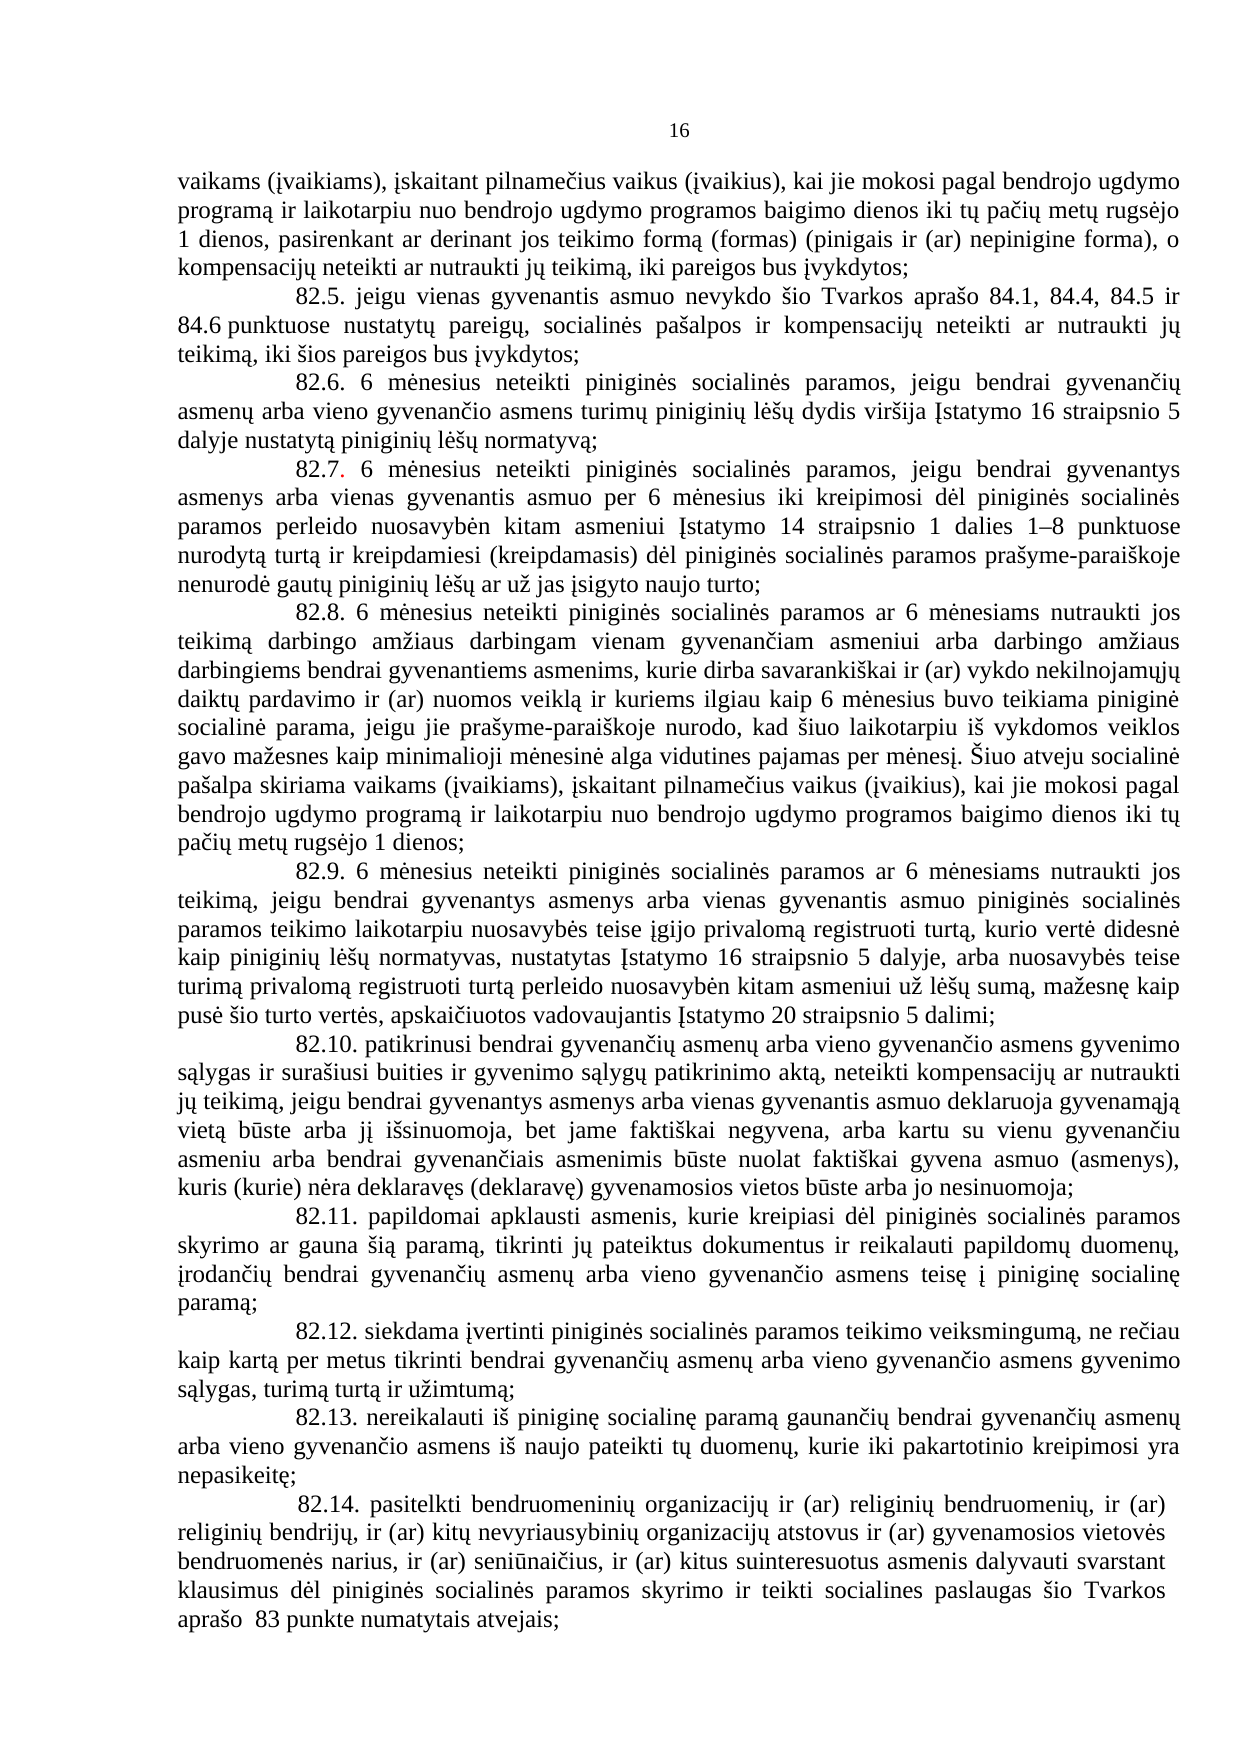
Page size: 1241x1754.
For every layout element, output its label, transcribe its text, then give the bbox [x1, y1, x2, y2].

text 82.8. 6 mėnesius neteikti piniginės socialinės paramos ar 6 mėnesiams nutraukti jos teikimą darbingo amžiaus darbingam vienam gyvenančiam asmeniui arba darbingo amžiaus darbingiems bendrai gyvenantiems asmenims, kurie dirba savarankiškai ir (ar) vykdo nekilnojamųjų daiktų pardavimo ir (ar) nuomos veiklą ir kuriems ilgiau kaip 6 mėnesius buvo teikiama piniginė socialinė parama, jeigu jie prašyme-paraiškoje nurodo, kad šiuo laikotarpiu iš vykdomos veiklos gavo mažesnes kaip minimalioji mėnesinė alga vidutines pajamas per mėnesį. Šiuo atveju socialinė pašalpa skiriama vaikams (įvaikiams), įskaitant pilnamečius vaikus (įvaikius), kai jie mokosi pagal bendrojo ugdymo programą ir laikotarpiu nuo bendrojo ugdymo programos baigimo dienos iki tų pačių metų rugsėjo 1 dienos; [177, 597, 1181, 856]
text 82.11. papildomai apklausti asmenis, kurie kreipiasi dėl piniginės socialinės paramos skyrimo ar gauna šią paramą, tikrinti jų pateiktus dokumentus ir reikalauti papildomų duomenų, įrodančių bendrai gyvenančių asmenų arba vieno gyvenančio asmens teisę į piniginę socialinę paramą; [177, 1201, 1181, 1316]
text 82.14. pasitelkti bendruomeninių organizacijų ir (ar) religinių bendruomenių, ir (ar) religinių bendrijų, ir (ar) kitų nevyriausybinių organizacijų atstovus ir (ar) gyvenamosios vietovės bendruomenės narius, ir (ar) seniūnaičius, ir (ar) kitus suinteresuotus asmenis dalyvauti svarstant klausimus dėl piniginės socialinės paramos skyrimo ir teikti socialines paslaugas šio Tvarkos aprašo 83 punkte numatytais atvejais; [177, 1489, 1167, 1632]
text 82.7. 6 mėnesius neteikti piniginės socialinės paramos, jeigu bendrai gyvenantys asmenys arba vienas gyvenantis asmuo per 6 mėnesius iki kreipimosi dėl piniginės socialinės paramos perleido nuosavybėn kitam asmeniui Įstatymo 14 straipsnio 1 dalies 1–8 punktuose nurodytą turtą ir kreipdamiesi (kreipdamasis) dėl piniginės socialinės paramos prašyme-paraiškoje nenurodė gautų piniginių lėšų ar už jas įsigyto naujo turto; [177, 454, 1181, 597]
text 82.10. patikrinusi bendrai gyvenančių asmenų arba vieno gyvenančio asmens gyvenimo sąlygas ir surašiusi buities ir gyvenimo sąlygų patikrinimo aktą, neteikti kompensacijų ar nutraukti jų teikimą, jeigu bendrai gyvenantys asmenys arba vienas gyvenantis asmuo deklaruoja gyvenamąją vietą būste arba jį išsinuomoja, bet jame faktiškai negyvena, arba kartu su vienu gyvenančiu asmeniu arba bendrai gyvenančiais asmenimis būste nuolat faktiškai gyvena asmuo (asmenys), kuris (kurie) nėra deklaravęs (deklaravę) gyvenamosios vietos būste arba jo nesinuomoja; [177, 1029, 1181, 1201]
text 82.6. 6 mėnesius neteikti piniginės socialinės paramos, jeigu bendrai gyvenančių asmenų arba vieno gyvenančio asmens turimų piniginių lėšų dydis viršija Įstatymo 16 straipsnio 5 dalyje nustatytą piniginių lėšų normatyvą; [177, 367, 1181, 454]
text 82.9. 6 mėnesius neteikti piniginės socialinės paramos ar 6 mėnesiams nutraukti jos teikimą, jeigu bendrai gyvenantys asmenys arba vienas gyvenantis asmuo piniginės socialinės paramos teikimo laikotarpiu nuosavybės teise įgijo privalomą registruoti turtą, kurio vertė didesnė kaip piniginių lėšų normatyvas, nustatytas Įstatymo 16 straipsnio 5 dalyje, arba nuosavybės teise turimą privalomą registruoti turtą perleido nuosavybėn kitam asmeniui už lėšų sumą, mažesnę kaip pusė šio turto vertės, apskaičiuotos vadovaujantis Įstatymo 20 straipsnio 5 dalimi; [177, 856, 1181, 1029]
text 82.5. jeigu vienas gyvenantis asmuo nevykdo šio Tvarkos aprašo 84.1, 84.4, 84.5 ir 84.6 punktuose nustatytų pareigų, socialinės pašalpos ir kompensacijų neteikti ar nutraukti jų teikimą, iki šios pareigos bus įvykdytos; [177, 281, 1181, 367]
text 82.13. nereikalauti iš piniginę socialinę paramą gaunančių bendrai gyvenančių asmenų arba vieno gyvenančio asmens iš naujo pateikti tų duomenų, kurie iki pakartotinio kreipimosi yra nepasikeitę; [177, 1402, 1181, 1489]
text 82.12. siekdama įvertinti piniginės socialinės paramos teikimo veiksmingumą, ne rečiau kaip kartą per metus tikrinti bendrai gyvenančių asmenų arba vieno gyvenančio asmens gyvenimo sąlygas, turimą turtą ir užimtumą; [177, 1316, 1181, 1402]
text vaikams (įvaikiams), įskaitant pilnamečius vaikus (įvaikius), kai jie mokosi pagal bendrojo ugdymo programą ir laikotarpiu nuo bendrojo ugdymo programos baigimo dienos iki tų pačių metų rugsėjo 1 dienos, pasirenkant ar derinant jos teikimo formą (formas) (pinigais ir (ar) nepinigine forma), o kompensacijų neteikti ar nutraukti jų teikimą, iki pareigos bus įvykdytos; [177, 166, 1181, 281]
